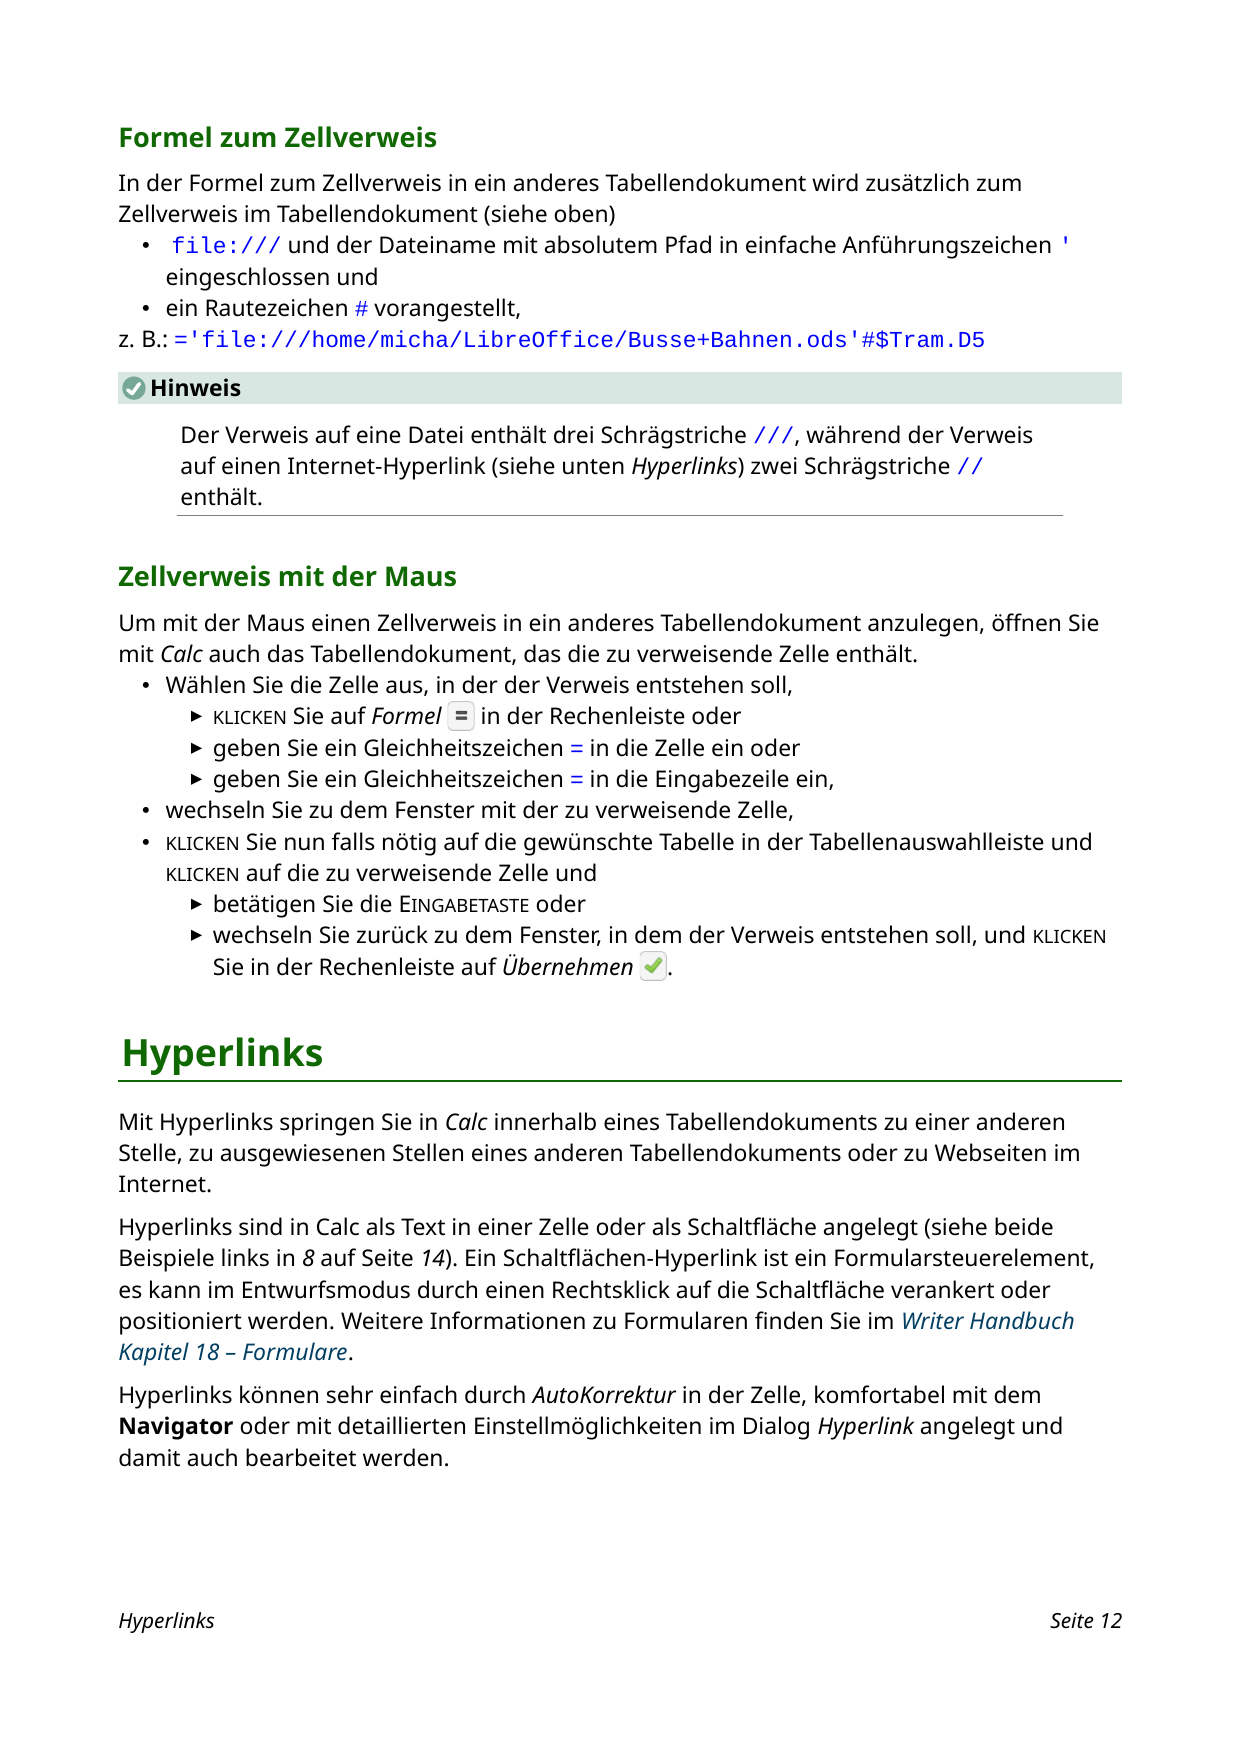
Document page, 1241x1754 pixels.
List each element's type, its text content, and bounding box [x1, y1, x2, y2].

list ein Rautezeichen # vorangestellt, [142, 292, 1122, 323]
list wechseln Sie zu dem Fenster mit der zu verweisende Zelle, [142, 794, 1122, 825]
list klicken Sie auf Formel in der Rechenleiste oder [189, 700, 1122, 731]
list wechseln Sie zurück zu dem Fenster, in dem der Verweis entstehen soll, und klicken Sie in der Rechenleiste auf Übernehmen . [189, 919, 1122, 982]
picture [639, 951, 667, 981]
subtitle Hyperlinks [118, 1023, 1122, 1080]
text Der Verweis auf eine Datei enthält drei Schrägstriche ///, während der Verweis auf einen Internet-Hyperlink (siehe unten Hyperlinks) zwei Schrägstriche // enthält. [177, 416, 1063, 515]
list betätigen Sie die Eingabetaste oder [189, 888, 1122, 919]
list Hinweis [118, 372, 1122, 404]
text Mit Hyperlinks springen Sie in Calc innerhalb eines Tabellendokuments zu einer anderen Stelle, zu ausgewiesenen Stellen eines anderen Tabellendokuments oder zu Webseiten im Internet. [118, 1106, 1122, 1199]
text Hyperlinks können sehr einfach durch AutoKorrektur in der Zelle, komfortabel mit dem Navigator oder mit detaillierten Einstellmöglichkeiten im Dialog Hyperlink angelegt und damit auch bearbeitet werden. [118, 1379, 1122, 1473]
list geben Sie ein Gleichheitszeichen = in die Eingabezeile ein, [189, 763, 1122, 794]
subtitle Zellverweis mit der Maus [118, 558, 1122, 595]
text Um mit der Maus einen Zellverweis in ein anderes Tabellendokument anzulegen, öffnen Sie mit Calc auch das Tabellendokument, das die zu verweisende Zelle enthält. [118, 606, 1122, 669]
list Wählen Sie die Zelle aus, in der der Verweis entstehen soll, [142, 669, 1122, 700]
subtitle Formel zum Zellverweis [118, 118, 1122, 155]
list geben Sie ein Gleichheitszeichen = in die Zelle ein oder [189, 731, 1122, 763]
text z. B.: ='file:///home/micha/LibreOffice/Busse+Bahnen.ods'#$Tram.D5 [118, 323, 1122, 354]
list klicken Sie nun falls nötig auf die gewünschte Tabelle in der Tabellenauswahlleiste und klicken auf die zu verweisende Zelle und [142, 825, 1122, 888]
picture [447, 701, 475, 731]
text Hyperlinks sind in Calc als Text in einer Zelle oder als Schaltfläche angelegt (siehe beide Beispiele links in Abbildung 8 auf Seite 14). Ein Schaltflächen-Hyperlink ist ein Formularsteuerelement, es kann im Entwurfsmodus durch einen Rechtsklick auf die Schaltfläche verankert oder positioniert werden. Weitere Informationen zu Formularen finden Sie im Writer Handbuch Kapitel 18 – Formulare. [118, 1211, 1122, 1367]
list file:/// und der Dateiname mit absolutem Pfad in einfache Anführungszeichen ' eingeschlossen und [142, 229, 1122, 292]
text In der Formel zum Zellverweis in ein anderes Tabellendokument wird zusätzlich zum Zellverweis im Tabellendokument (siehe oben) [118, 167, 1122, 229]
